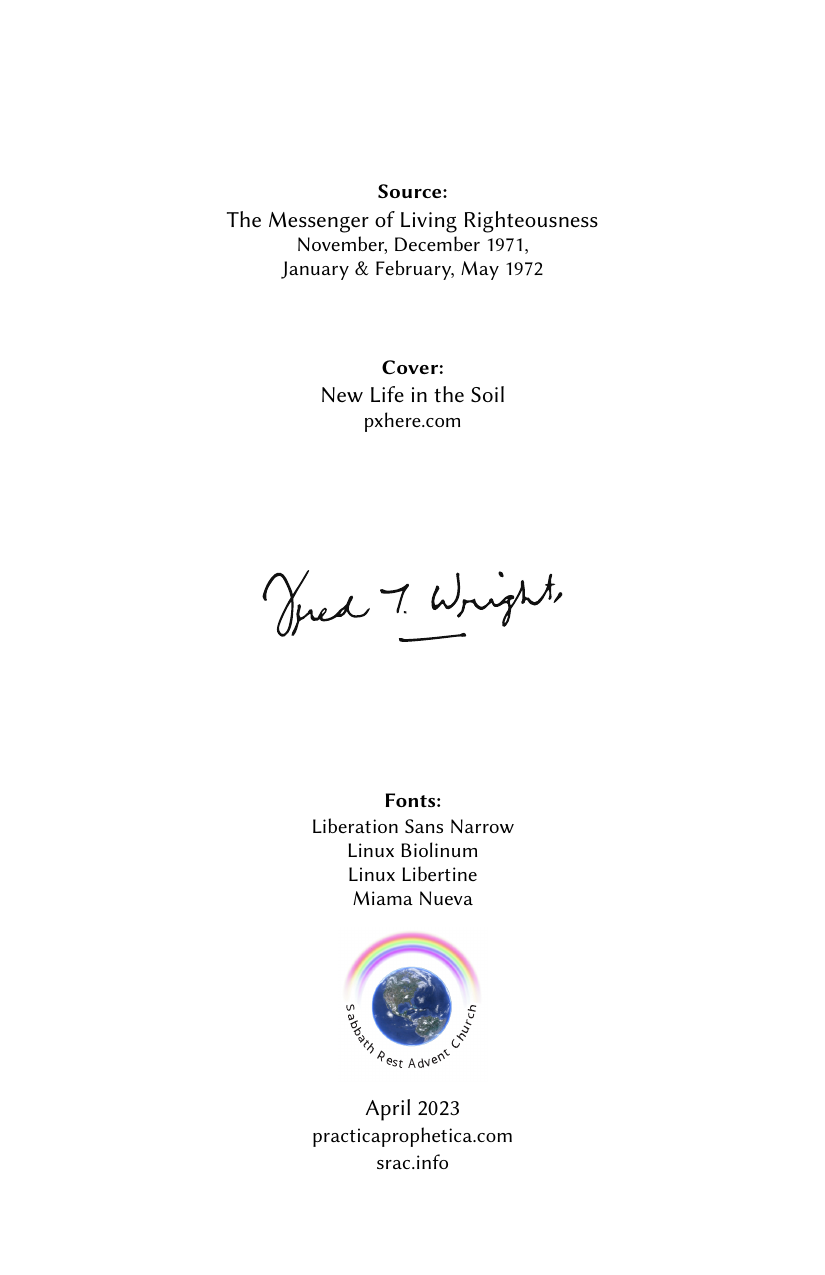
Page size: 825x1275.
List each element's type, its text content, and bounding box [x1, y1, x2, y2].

text Linux Libertine [75, 863, 750, 886]
text Liberation Sans Narrow [75, 815, 750, 839]
text Source: [75, 180, 750, 204]
text practicaprophetica.com [75, 1124, 750, 1148]
text January & February, May 1972 [75, 257, 750, 280]
text Fonts: [75, 788, 750, 812]
text Miama Nueva [75, 886, 750, 910]
text srac.info [75, 1151, 750, 1175]
text Cover: [75, 355, 750, 379]
text The Messenger of Living Righteousness [75, 207, 750, 233]
text November, December 1971, [75, 233, 750, 257]
text New Life in the Soil [75, 382, 750, 408]
text April 2023 [75, 1095, 750, 1121]
text Linux Biolinum [75, 839, 750, 863]
text pxhere.com [75, 408, 750, 432]
